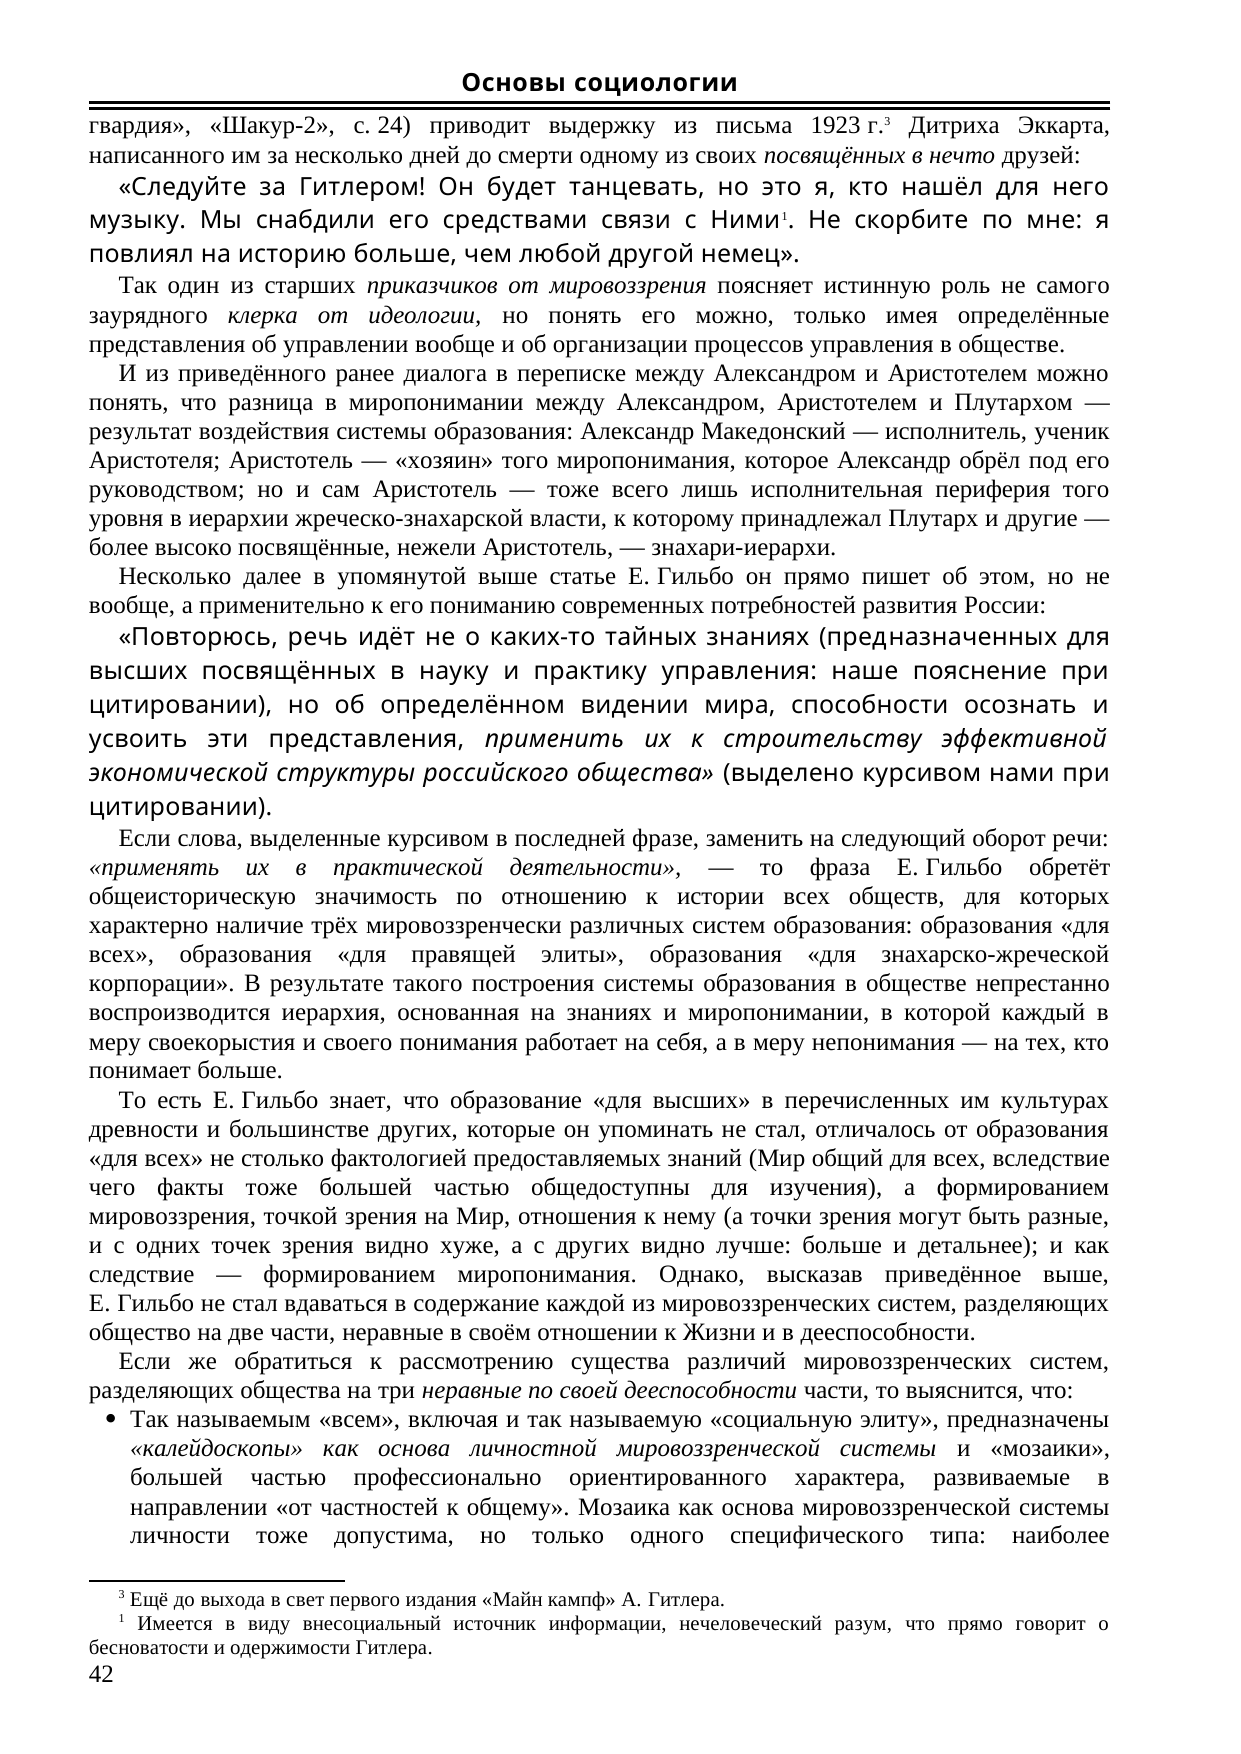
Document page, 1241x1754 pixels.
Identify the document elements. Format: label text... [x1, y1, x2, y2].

text Если же обратиться к рассмотрению существа различий мировоззренческих систем, разделяющих общества на три неравные по своей дееспособности части, то выяснится, что: [89, 1346, 1110, 1404]
text То есть Е. Гильбо знает, что образование «для высших» в перечисленных им культурах древности и большинстве других, которые он упоминать не стал, отличалось от образования «для всех» не столь­ко фактологией предоставляемых знаний (Мир общий для всех, вследствие чего факты тоже большей частью общедоступны для изучения), а формированием мировоззрения, точкой зрения на Мир, отношения к нему (а точки зрения могут быть разные, и с одних точек зрения видно хуже, а с других видно лучше: больше и детальнее); и как следствие — формированием миропонимания. Однако, высказав приведённое выше, Е. Гильбо не стал вдаваться в содержание каждой из мировоззренческих систем, разделяющих общество на две части, неравные в своём отношении к Жизни и в дееспособности. [89, 1084, 1110, 1346]
text Так один из старших приказчиков от мировоззрения поясняет истинную роль не самого заурядного клерка от идеологии, но понять его можно, только имея определённые представления об управлении вообще и об организации процессов управления в обществе. [89, 270, 1110, 358]
text Ещё до выхода в свет первого издания «Майн кампф» А. Гитлера. [89, 1587, 1110, 1611]
text «Повторюсь, речь идёт не о каких-то тайных знаниях (пред­наз­наченных для высших посвящённых в науку и практику управления: наше пояснение при цитировании), но об определённом видении мира, способности осознать и усвоить эти представления, применить их к строительству эффективной экономической структуры российского общества» (выделено курсивом нами при цитировании). [89, 619, 1110, 823]
text Если слова, выделенные курсивом в последней фразе, заменить на следующий оборот речи: «применять их в практической деятельности», — то фраза Е. Гильбо обретёт общеисторическую значимость по отношению к истории всех обществ, для которых характерно наличие трёх мировоззренчески различных систем образования: образования «для всех», образования «для правящей элиты», образования «для знахарско-жреческой корпорации». В результате такого построения системы образования в обществе непрестанно воспроизводится иерархия, основанная на знаниях и миропонимании, в которой каждый в меру своекорыстия и своего понимания работает на себя, а в меру непонимания — на тех, кто понимает больше. [89, 823, 1110, 1084]
text Имеется в виду внесоциальный источник информации, нечеловеческий разум, что прямо говорит о бесноватости и одержимости Гитлера. [89, 1611, 1110, 1659]
text Несколько далее в упомянутой выше статье Е. Гильбо он прямо пишет об этом, но не вообще, а применительно к его пониманию современных потребностей развития России: [89, 561, 1110, 619]
list Так называемым «всем», включая и так называемую «социальную элиту», предназначены «калейдоскопы» как основа личностной мировоззренческой системы и «мозаики», большей частью профессионально ориентированного характера, развиваемые в направлении «от частностей к общему». Мозаика как основа мировоззренческой системы личности тоже допустима, но только одного специфического типа: наиболее [106, 1404, 1110, 1549]
text «Следуйте за Гитлером! Он будет танцевать, но это я, кто нашёл для него музыку. Мы снабдили его средствами связи с Ними. Не скорбите по мне: я повлиял на историю больше, чем любой другой немец». [89, 168, 1110, 270]
text И из приведённого ранее диалога в переписке между Александром и Аристотелем можно понять, что разница в миропонимании между Александром, Аристотелем и Плутархом — результат воздействия системы образования: Александр Македонский — исполнитель, ученик Аристотеля; Аристотель — «хозяин» того миропонимания, которое Александр обрёл под его руководством; но и сам Аристотель — тоже всего лишь исполнительная периферия того уровня в иерархии жреческо-знахарской власти, к которому принадлежал Плутарх и другие — более высоко посвящённые, нежели Аристотель, — знахари-иерархи. [89, 358, 1110, 561]
text гвардия», «Шакур-2», с. 24) приводит выдержку из письма 1923 г. Дитриха Эккарта, написанного им за несколько дней до смерти одному из своих посвящённых в нечто друзей: [89, 110, 1110, 168]
